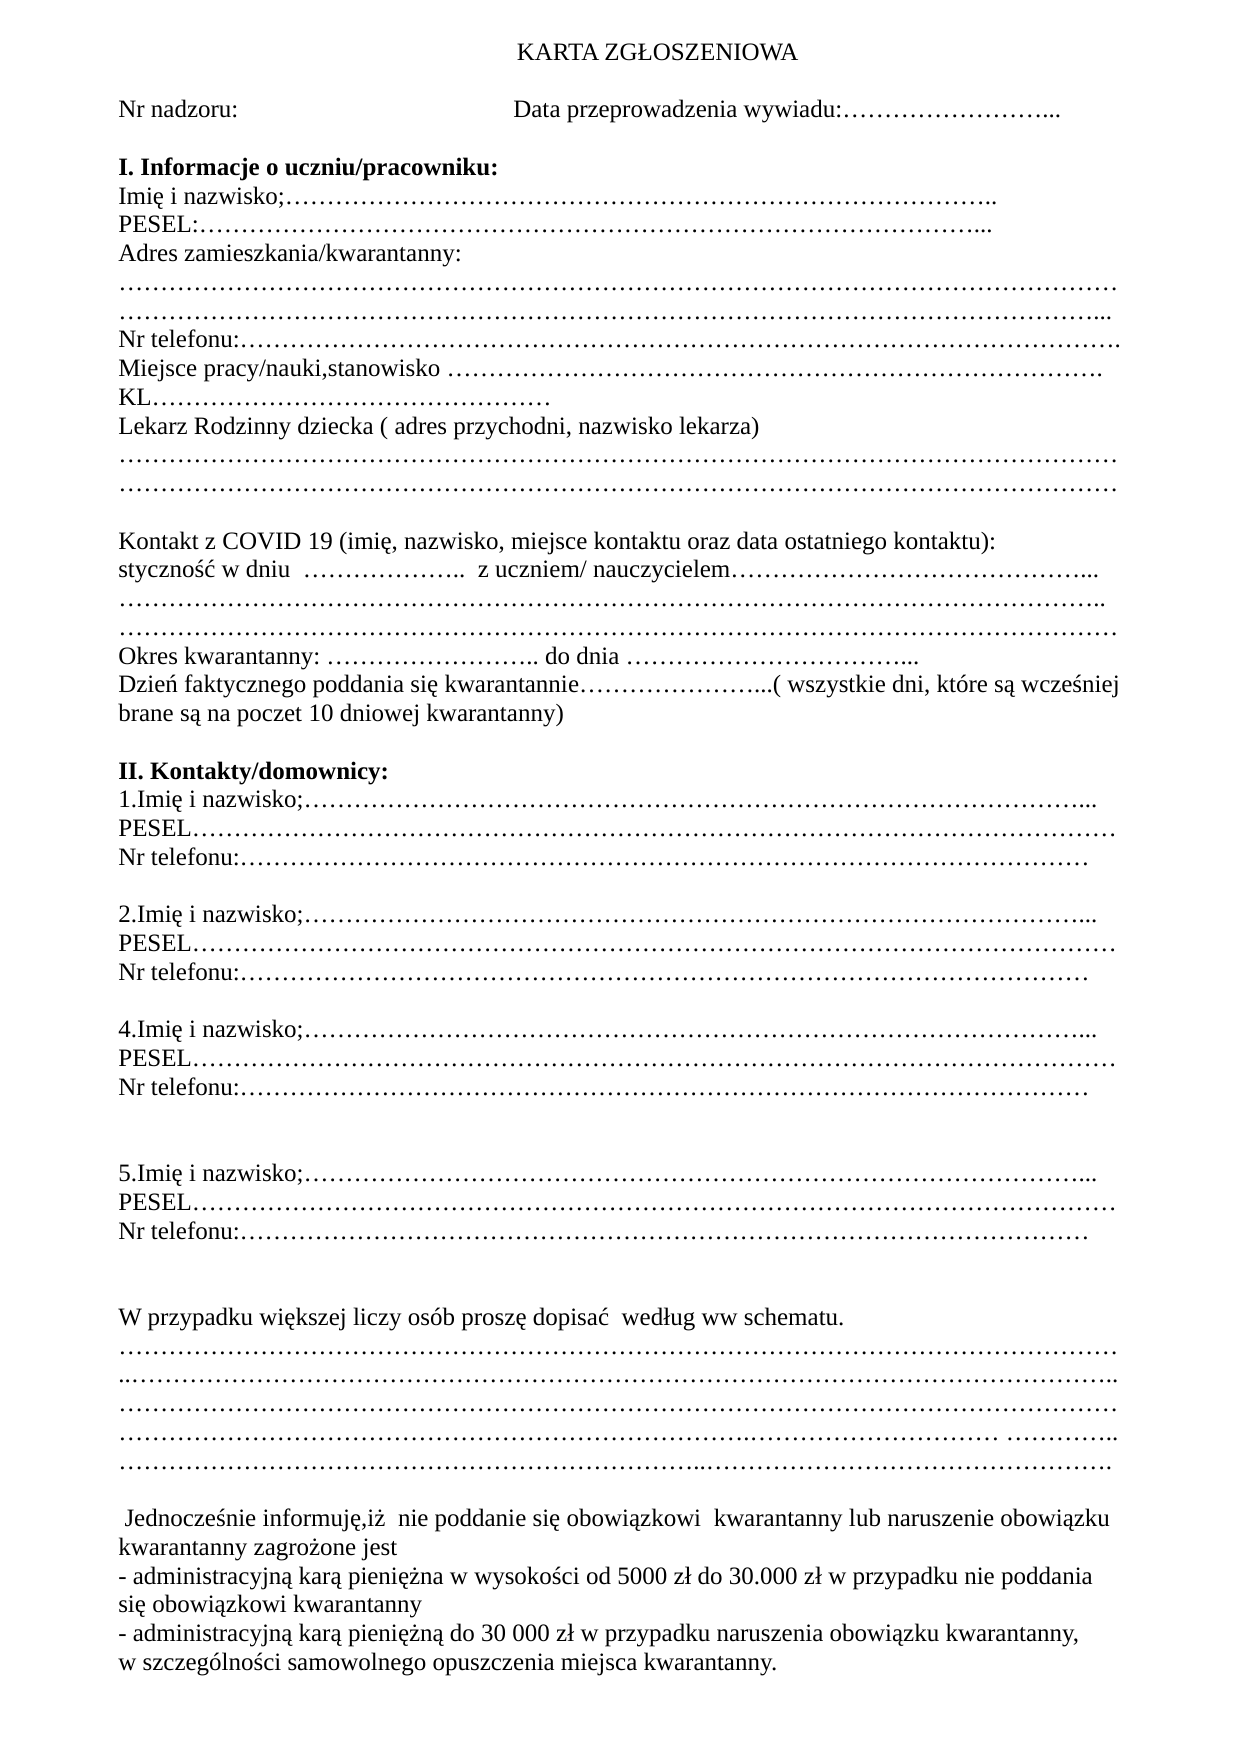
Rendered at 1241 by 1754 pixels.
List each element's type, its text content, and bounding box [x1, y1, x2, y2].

text ………………………………………………………………………………………………………… [118, 612, 1122, 641]
text PESEL………………………………………………………………………………………………… [118, 813, 1122, 842]
text PESEL:…………………………………………………………………………………... [118, 209, 1122, 238]
text Miejsce pracy/nauki,stanowisko ……………………………………………………………………. KL………………………………………… [118, 353, 1122, 411]
text 4.Imię i nazwisko;…………………………………………………………………………………... [118, 1014, 1122, 1043]
text Nr telefonu:………………………………………………………………………………………… [118, 957, 1122, 986]
text ……………………………………………………………………………………………………….. [118, 583, 1122, 612]
text Nr telefonu:………………………………………………………………………………………… [118, 842, 1122, 871]
text Dzień faktycznego poddania się kwarantannie…………………...( wszystkie dni, które są wcześniej brane są na poczet 10 dniowej kwarantanny) [118, 669, 1122, 727]
text Adres zamieszkania/kwarantanny:…………………………………………………………………………………………………………………………………………………………………………………………………………………... [118, 238, 1122, 324]
text W przypadku większej liczy osób proszę dopisać według ww schematu. [118, 1302, 1122, 1331]
text PESEL………………………………………………………………………………………………… [118, 928, 1122, 957]
text PESEL………………………………………………………………………………………………… [118, 1043, 1122, 1072]
text Nr telefonu:……………………………………………………………………………………………. [118, 324, 1122, 353]
text PESEL………………………………………………………………………………………………… [118, 1187, 1122, 1216]
text Lekarz Rodzinny dziecka ( adres przychodni, nazwisko lekarza)…………………………………………………………………………………………………………………………………………………………………………………………………………………… [118, 411, 1122, 497]
text Kontakt z COVID 19 (imię, nazwisko, miejsce kontaktu oraz data ostatniego kontaktu): [118, 526, 1122, 554]
text Jednocześnie informuję,iż nie poddanie się obowiązkowi kwarantanny lub naruszenie obowiązku kwarantanny zagrożone jest [118, 1503, 1122, 1561]
text Nr nadzoru: Data przeprowadzenia wywiadu:……………………... [118, 94, 1122, 123]
text Okres kwarantanny: …………………….. do dnia ……………………………... [118, 641, 1122, 669]
text - administracyjną karą pieniężna w wysokości od 5000 zł do 30.000 zł w przypadku nie poddania się obowiązkowi kwarantanny [118, 1561, 1122, 1618]
text KARTA ZGŁOSZENIOWA [118, 37, 1122, 66]
text Nr telefonu:………………………………………………………………………………………… [118, 1216, 1122, 1244]
text styczność w dniu ……………….. z uczniem/ nauczycielem……………………………………... [118, 554, 1122, 583]
text I. Informacje o uczniu/pracowniku: [118, 152, 1122, 181]
text 1.Imię i nazwisko;…………………………………………………………………………………... [118, 784, 1122, 813]
text 5.Imię i nazwisko;…………………………………………………………………………………... [118, 1158, 1122, 1187]
text Imię i nazwisko;………………………………………………………………………….. [118, 181, 1122, 209]
text Nr telefonu:………………………………………………………………………………………… [118, 1072, 1122, 1101]
text 2.Imię i nazwisko;…………………………………………………………………………………... [118, 899, 1122, 928]
text - administracyjną karą pieniężną do 30 000 zł w przypadku naruszenia obowiązku kwarantanny, w szczególności samowolnego opuszczenia miejsca kwarantanny. [118, 1618, 1122, 1676]
text II. Kontakty/domownicy: [118, 756, 1122, 784]
text …………………………………………………………………………………………………………..………………………………………………………………………………………………………..…………………………………………………………………………………………………………………………………………………………………………….………………………… ………….. ……………………………………………………………..…………………………………………. [118, 1331, 1122, 1474]
